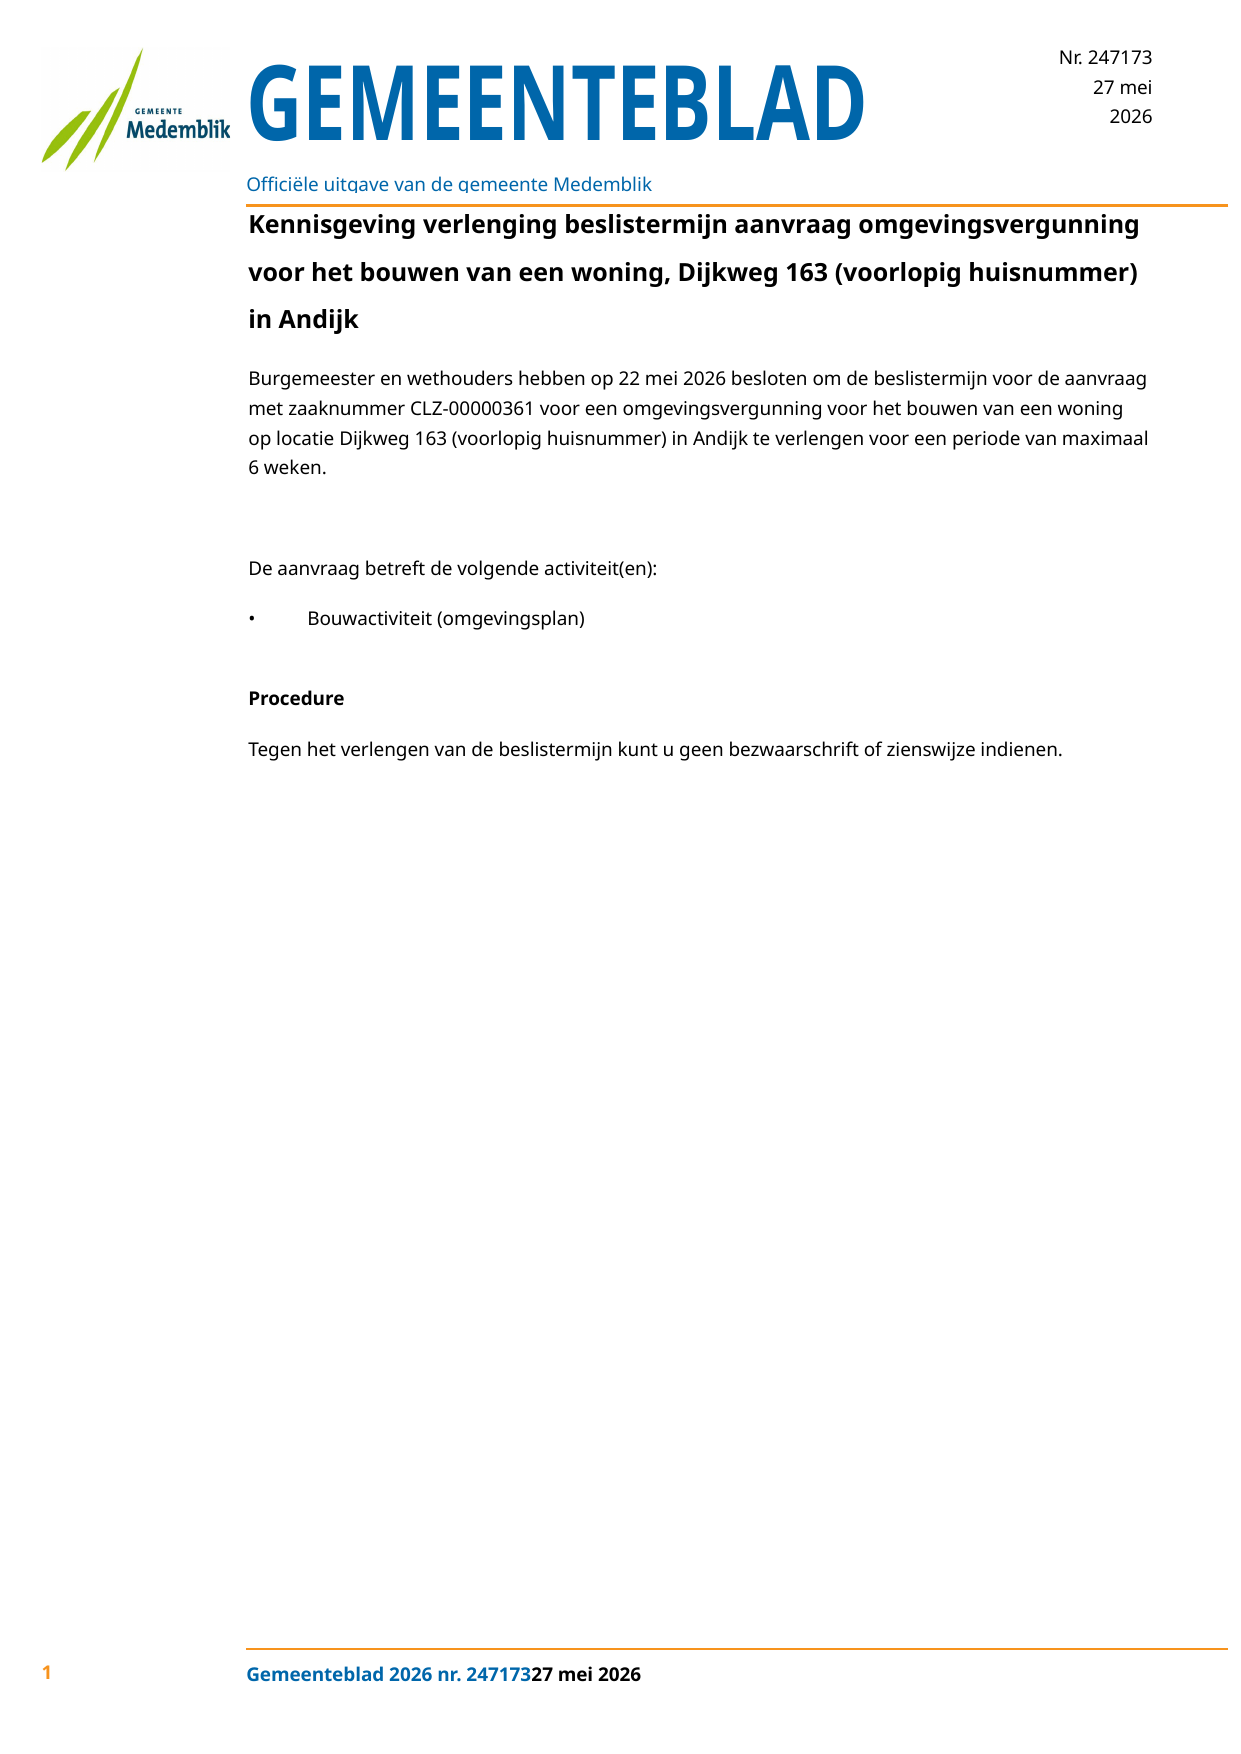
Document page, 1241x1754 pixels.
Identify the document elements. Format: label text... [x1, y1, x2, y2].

text De aanvraag betreft de volgende activiteit(en): [248, 555, 1152, 581]
text Procedure [248, 686, 1152, 711]
picture [41, 47, 231, 172]
text Burgemeester en wethouders hebben op 22 mei 2026 besloten om de beslistermijn voor de aanvraag met zaaknummer CLZ-00000361 voor een omgevingsvergunning voor het bouwen van een woning op locatie Dijkweg 163 (voorlopig huisnummer) in Andijk te verlengen voor een periode van maximaal 6 weken. [248, 366, 1152, 480]
text Tegen het verlengen van de beslistermijn kunt u geen bezwaarschrift of zienswijze indienen. [248, 736, 1152, 762]
text Kennisgeving verlenging beslistermijn aanvraag omgevingsvergunning voor het bouwen van een woning, Dijkweg 163 (voorlopig huisnummer) in Andijk [248, 207, 1152, 336]
list Bouwactiviteit (omgevingsplan) [248, 606, 1152, 631]
